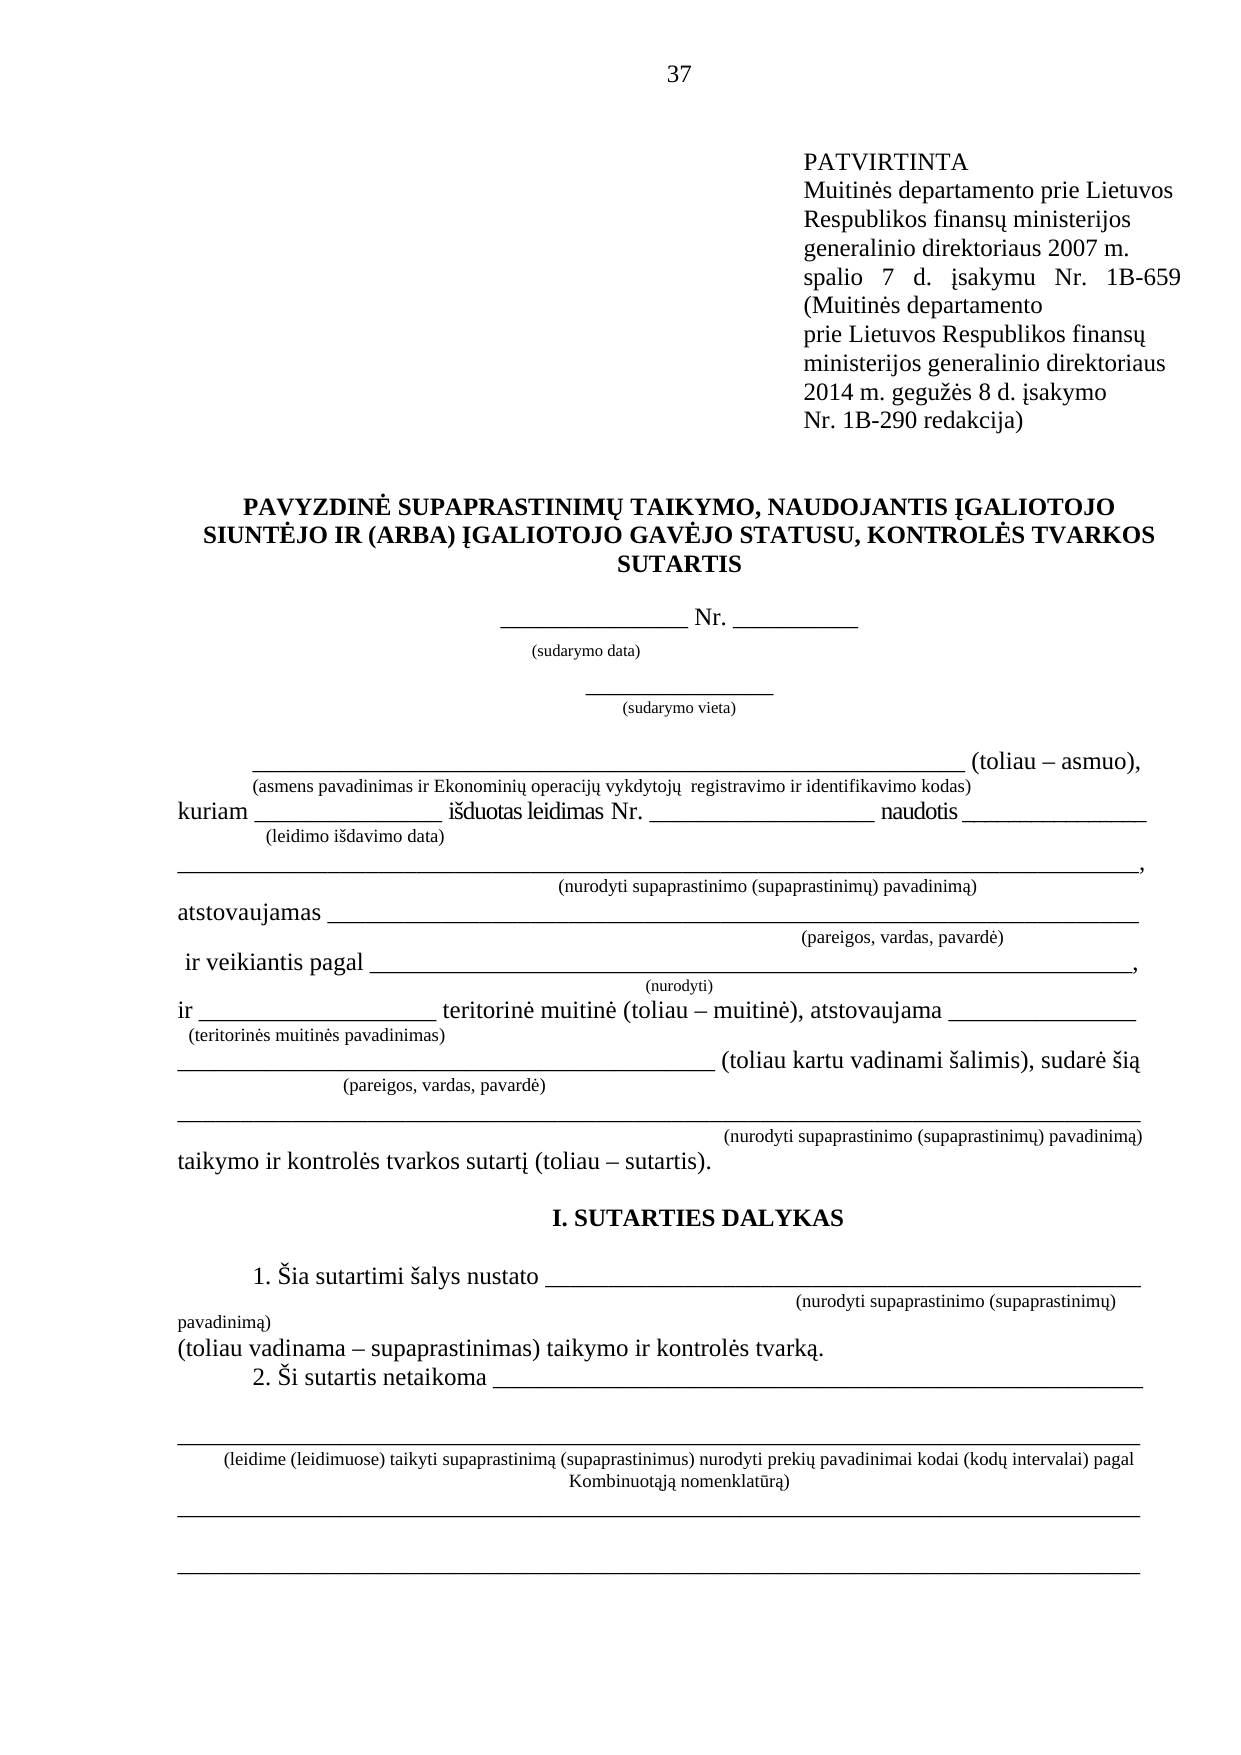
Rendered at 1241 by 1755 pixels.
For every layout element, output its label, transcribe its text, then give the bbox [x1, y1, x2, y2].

text ir ___________________ teritorinė muitinė (toliau – muitinė), atstovaujama _______________ [177, 995, 1181, 1024]
text _____________________________________________________________________________ [177, 1491, 1181, 1520]
text PATVIRTINTA [803, 147, 1181, 176]
text taikymo ir kontrolės tvarkos sutartį (toliau – sutartis). [177, 1146, 1181, 1175]
text 2. Ši sutartis netaikoma ____________________________________________________ [177, 1362, 1181, 1390]
text _______________ [177, 669, 1181, 698]
text (asmens pavadinimas ir Ekonominių operacijų vykdytojų registravimo ir identifikavimo kodas) [177, 775, 1181, 796]
text _____________________________________________________________________________ [177, 1419, 1181, 1448]
text PAVYZDINĖ SUPAPRASTINIMŲ TAIKYMO, NAUDOJANTIS ĮGALIOTOJO SIUNTĖJO IR (ARBA) ĮGALIOTOJO GAVĖJO STATUSU, KONTROLĖS TVARKOS SUTARTIS [177, 492, 1181, 578]
text Nr. 1B-290 redakcija) [803, 406, 1181, 434]
text 2014 m. gegužės 8 d. įsakymo [803, 377, 1181, 406]
text (sudarymo data) [532, 641, 1181, 660]
text Muitinės departamento prie Lietuvos [803, 176, 1181, 204]
text (toliau vadinama – supaprastinimas) taikymo ir kontrolės tvarką. [177, 1333, 1181, 1362]
text _______________ Nr. __________ [177, 602, 1181, 631]
text _________________________________________________________ (toliau – asmuo), [177, 746, 1181, 775]
text (nurodyti) [177, 976, 1181, 995]
text (nurodyti supaprastinimo (supaprastinimų) pavadinimą) [177, 875, 1181, 897]
text ____________________________________________________________________________, [177, 847, 1181, 875]
text ministerijos generalinio direktoriaus [803, 348, 1181, 377]
text (nurodyti supaprastinimo (supaprastinimų) pavadinimą) [177, 1124, 1181, 1146]
text (pareigos, vardas, pavardė) [177, 926, 1181, 947]
text atstovaujamas ________________________________________________________________ [177, 897, 1181, 926]
text ____________________________________________________________________________ [177, 1096, 1181, 1124]
text (teritorinės muitinės pavadinimas) [177, 1024, 1181, 1045]
text (leidimo išdavimo data) [177, 825, 1181, 847]
text (nurodyti supaprastinimo (supaprastinimų) pavadinimą) [177, 1290, 1181, 1333]
text _____________________________________________________________________________ [177, 1548, 1181, 1577]
text (leidime (leidimuose) taikyti supaprastinimą (supaprastinimus) nurodyti prekių pavadinimai kodai (kodų intervalai) pagal Kombinuotąją nomenklatūrą) [177, 1448, 1181, 1491]
text generalinio direktoriaus 2007 m. [803, 233, 1181, 262]
text spalio 7 d. įsakymu Nr. 1B-659 (Muitinės departamento [803, 262, 1181, 319]
text Respublikos finansų ministerijos [803, 204, 1181, 233]
text ___________________________________________ (toliau kartu vadinami šalimis), sudarė šią [177, 1045, 1181, 1074]
text (pareigos, vardas, pavardė) [177, 1074, 1181, 1096]
text kuriam _______________ išduotas leidimas Nr. __________________ naudotis ________________ [177, 796, 1181, 825]
text (sudarymo vieta) [177, 698, 1181, 717]
text I. SUTARTIES DALYKAS [215, 1203, 1181, 1232]
text 1. Šia sutartimi šalys nustato _______________________________________________ [177, 1261, 1181, 1290]
text ir veikiantis pagal _____________________________________________________________, [177, 947, 1181, 976]
text prie Lietuvos Respublikos finansų [803, 319, 1181, 348]
